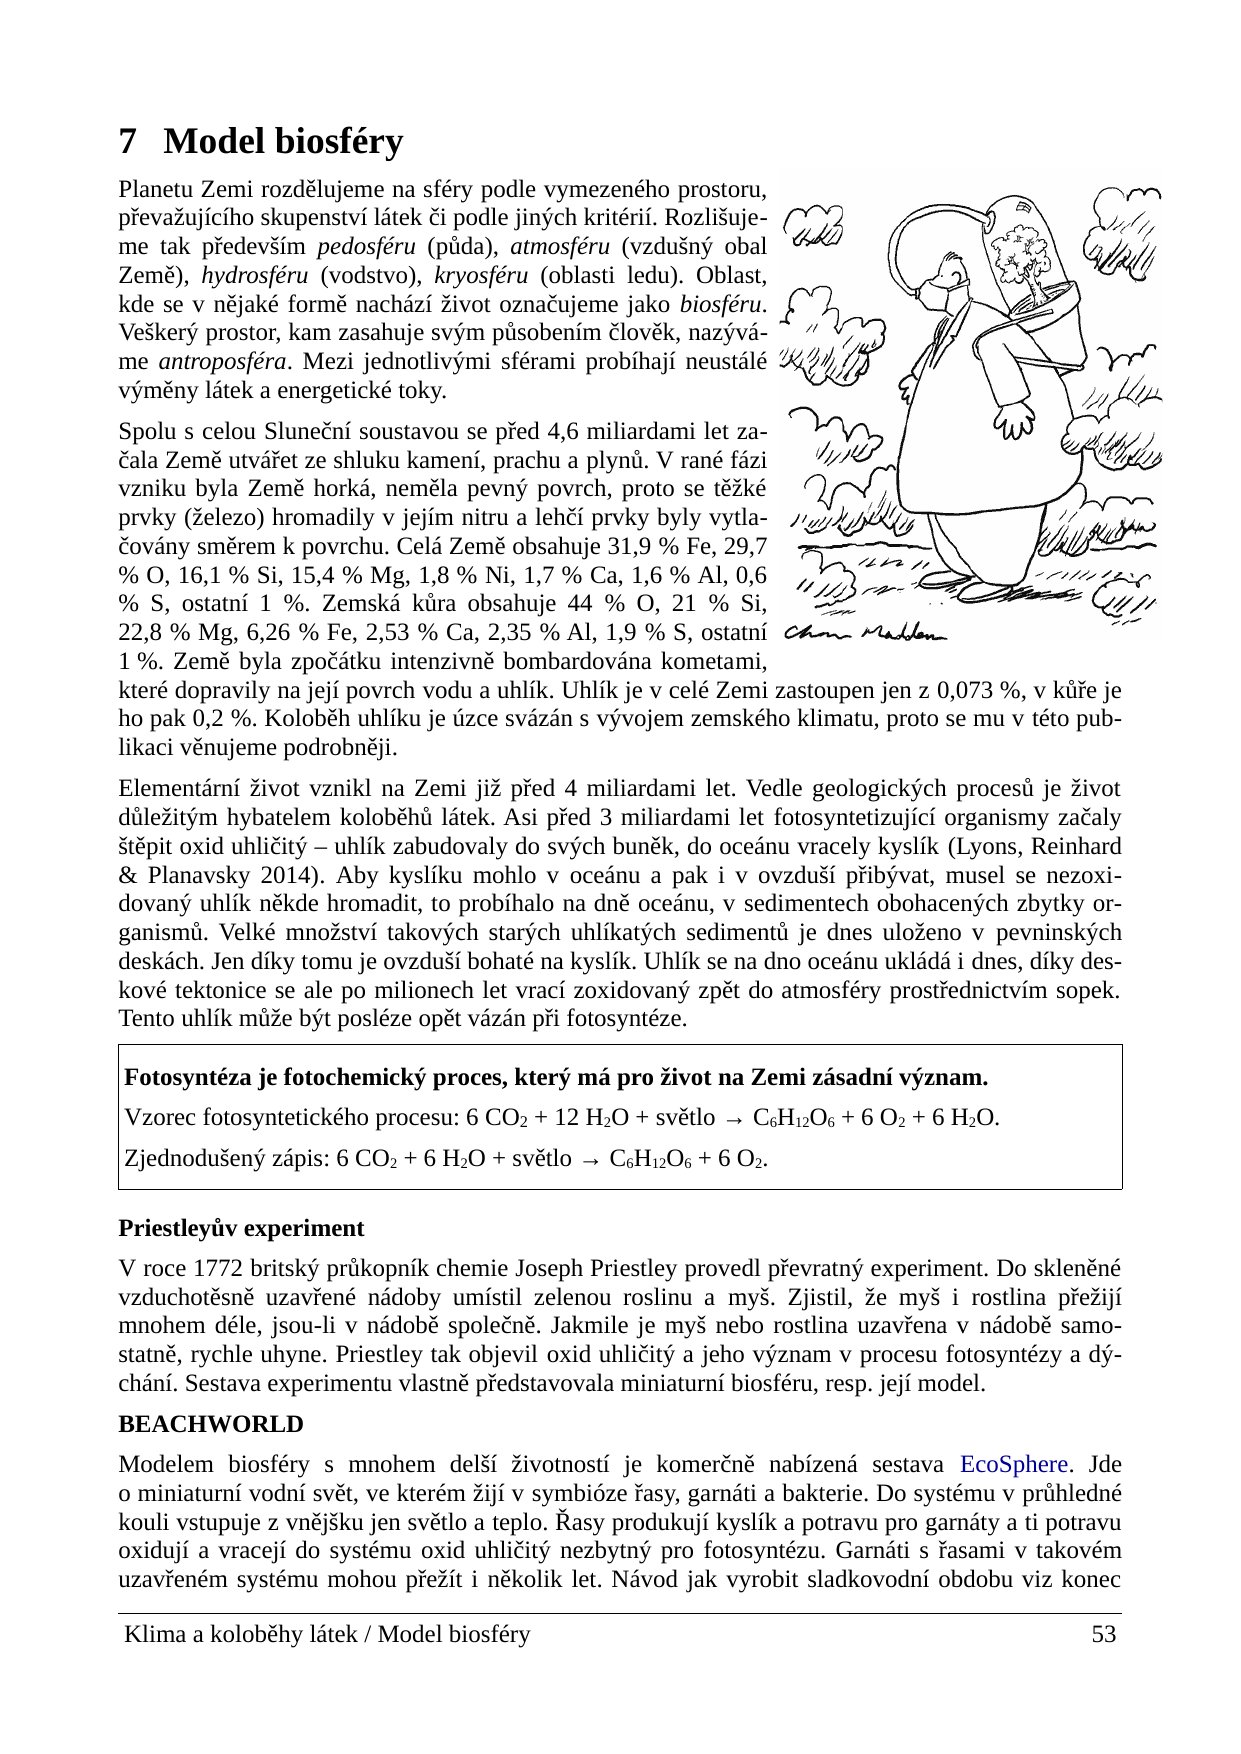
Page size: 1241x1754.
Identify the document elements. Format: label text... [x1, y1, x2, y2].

subtitle Model biosféry [118, 118, 1122, 161]
table_header Fotosyntéza je fotochemický proces, který má pro život na Zemi zásadní význam. Vzorec fotosyntetického procesu: 6 CO2 + 12 H2O + světlo → C6H12O6 + 6 O2 + 6 H2O. Zjednodušený zápis: 6 CO2 + 6 H2O + světlo → C6H12O6 + 6 O2. [119, 1045, 1122, 1189]
text Elementární život vznikl na Zemi již před 4 miliardami let. Vedle geologických procesů je život důležitým hybatelem koloběhů látek. Asi před 3 miliardami let fotosyntetizující organismy začaly štěpit oxid uhličitý – uhlík zabudovaly do svých buněk, do oceánu vracely kyslík (Lyons, Reinhard & Planavsky 2014). Aby kyslíku mohlo v⁠ oceánu a⁠ pak i⁠ v⁠ ovzduší přibývat, musel se nezoxi­dovaný uhlík někde hromadit, to probíhalo na dně oceánu, v⁠ sedimentech obohacených zbytky or­ganismů. Velké množství takových starých uhlíkatých sedimentů je dnes uloženo v⁠ pevninských deskách. Jen díky tomu je ovzduší bohaté na kyslík. Uhlík se na dno oceánu ukládá i⁠ dnes, díky des­kové tektonice se ale po milionech let vrací zoxidovaný zpět do atmosféry prostřednictvím sopek. Tento uhlík může být posléze opět vázán při fotosyntéze. [118, 773, 1122, 1032]
text Spolu s⁠ celou Sluneční soustavou se před 4,6 miliardami let za­čala Země utvářet ze shluku kamení, prachu a⁠ plynů. V⁠ rané fázi vzniku byla Země horká, neměla pevný povrch, proto se těžké prvky (železo) hromadily v⁠ jejím nitru a⁠ lehčí prvky byly vytla­čovány směrem k⁠ povrchu. Celá Země obsahuje 31,9⁠ % Fe, 29,7⁠ % O, 16,1⁠ % Si, 15,4⁠ % Mg, 1,8⁠ % Ni, 1,7⁠ % Ca, 1,6⁠ % Al, 0,6 % S, ostatní 1⁠ %. Zemská kůra obsahuje 44⁠ % O, 21⁠ % Si, 22,8⁠ % Mg, 6,26⁠ % Fe, 2,53⁠ % Ca, 2,35⁠ % Al, 1,9⁠ % S, ostatní 1⁠ %. Země byla zpočátku intenzivně bombardována kometa­mi, které dopravily na její povrch vodu a⁠ uhlík. Uhlík je v⁠ celé Zemi zastoupen jen z⁠ 0,073⁠ %, v⁠ kůře je ho pak 0,2⁠ %. Koloběh uhlíku je úzce svázán s⁠ vývojem zemského klimatu, proto se mu v⁠ této pub­likaci věnujeme podrobněji. [118, 416, 1122, 761]
text BEACHWORLD [118, 1409, 1122, 1437]
picture [779, 167, 1163, 641]
text V⁠ roce 1772 britský průkopník chemie Joseph Priestley provedl převratný experiment. Do skleněné vzduchotěsně uzavřené nádoby umístil zelenou roslinu a⁠ myš. Zjistil, že myš i⁠ rostlina přežijí mnohem déle, jsou­‑li v⁠ nádobě společně. Jakmile je myš nebo rostlina uzavřena v⁠ nádobě samo­statně, rychle uhyne. Priestley tak objevil oxid uhličitý a⁠ jeho význam v⁠ procesu fotosyntézy a⁠ dý­chání. Sestava experimentu vlastně představovala miniaturní biosféru, resp. její model. [118, 1253, 1122, 1397]
text Planetu Zemi rozdělujeme na sféry podle vymezeného prostoru, převažujícího skupenství látek či podle jiných kritérií. Rozlišuje­me tak především pedosféru (půda), atmosféru (vzdušný obal Země), hydrosféru (vodstvo), kryosféru (oblasti ledu). Oblast, kde se v⁠ nějaké formě nachází život označujeme jako biosféru. Veškerý prostor, kam zasahuje svým působením člověk, nazývá­me antroposféra. Mezi jednotlivými sférami probíhají neustálé výměny látek a⁠ energetické toky. [118, 174, 779, 404]
text Priestleyův experiment [118, 1213, 1122, 1241]
text Modelem biosféry s mnohem delší životností je komerčně nabízená sestava EcoSphere. Jde o⁠ miniaturní vodní svět, ve kterém žijí v⁠ symbióze řasy, garnáti a⁠ bakterie. Do systému v⁠ průhledné kouli vstupuje z⁠ vnějš­ku jen světlo a⁠ teplo. Řasy produkují kyslík a⁠ potravu pro garnáty a⁠ ti potravu oxidují a vracejí do systému oxid uhličitý nezbytný pro fotosyntézu. Garnáti s⁠ řasami v⁠ takovém uzavřeném systému mohou přežít i⁠ několik let. Návod jak vyrobit sladkovodní obdobu viz konec [118, 1449, 1122, 1593]
